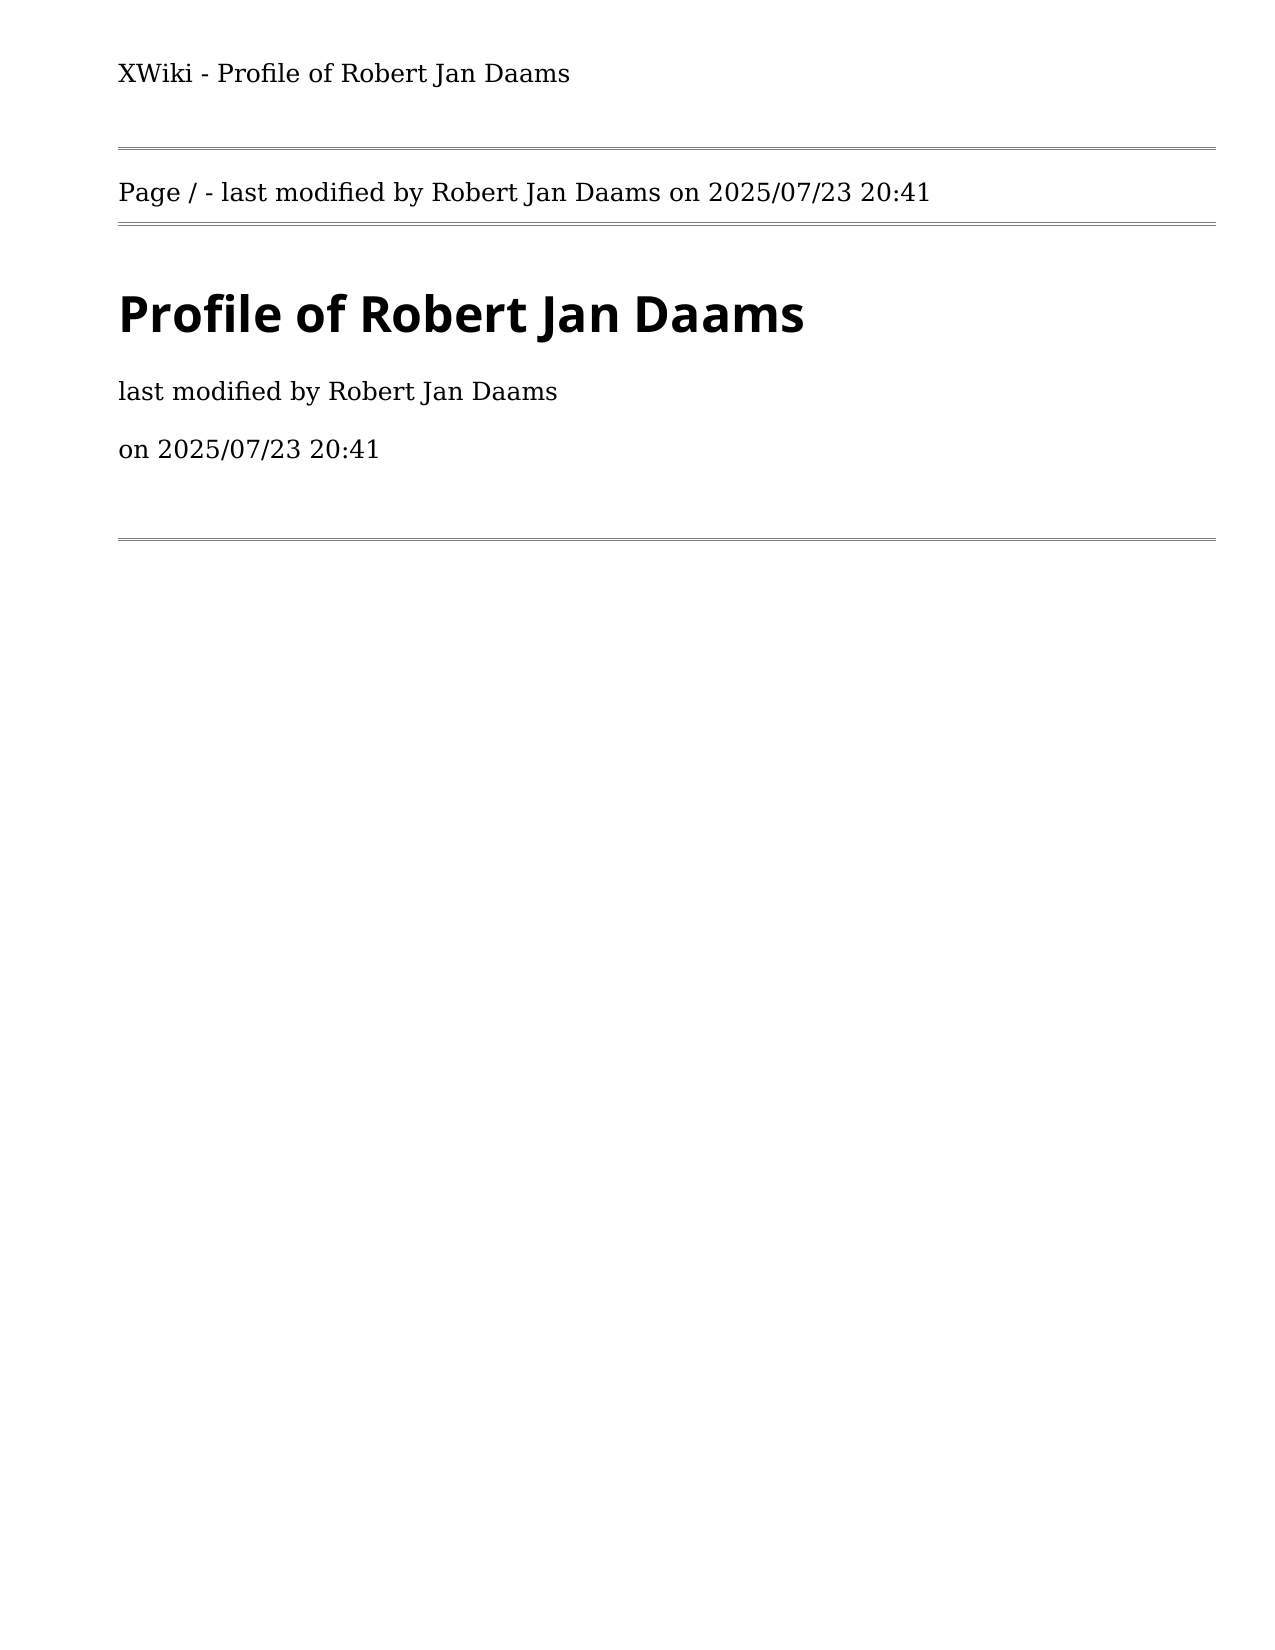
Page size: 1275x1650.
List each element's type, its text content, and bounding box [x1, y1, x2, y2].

text XWiki - Profile of Robert Jan Daams [118, 59, 1216, 88]
text Page / - last modified by Robert Jan Daams on 2025/07/23 20:41 [118, 179, 1216, 208]
text last modified by Robert Jan Daams [118, 377, 1216, 406]
text on 2025/07/23 20:41 [118, 435, 1216, 464]
subtitle Profile of Robert Jan Daams [118, 279, 1216, 347]
